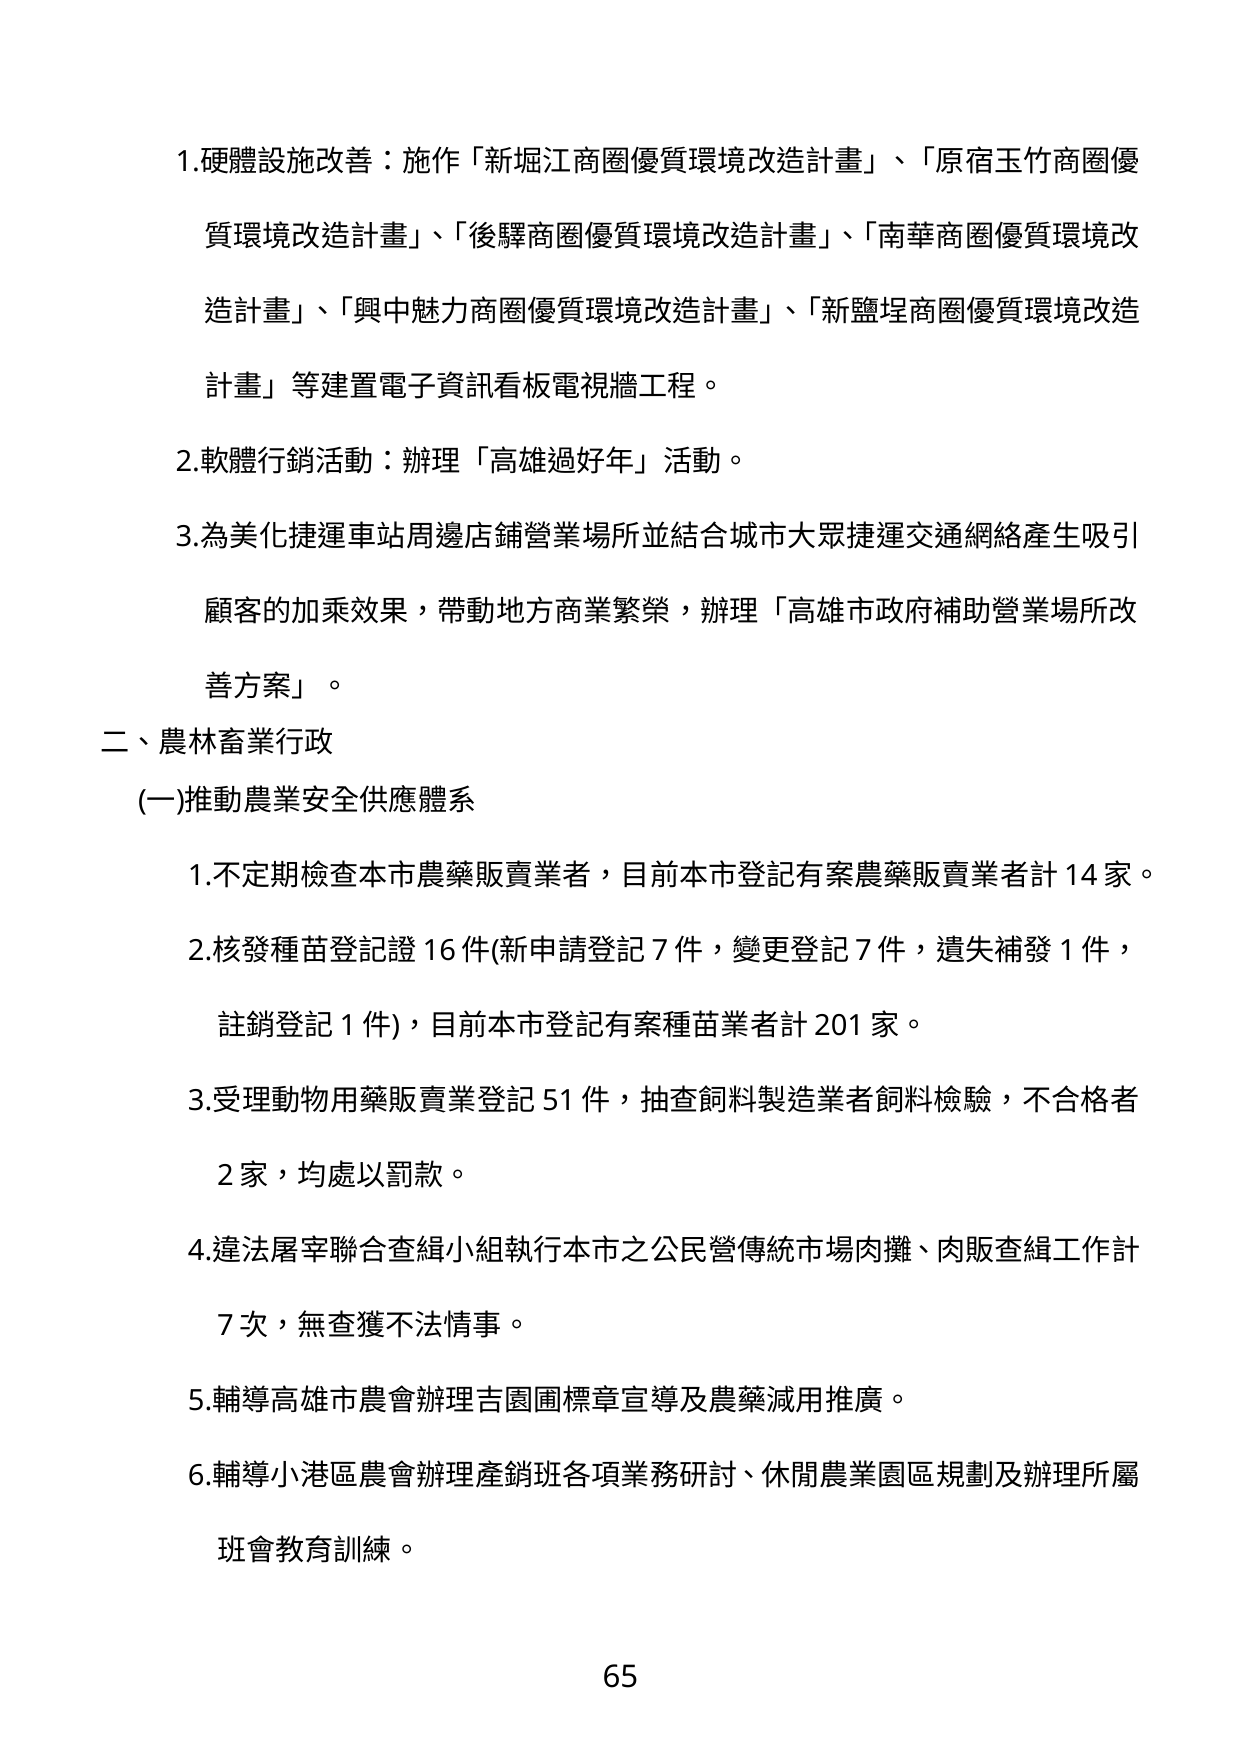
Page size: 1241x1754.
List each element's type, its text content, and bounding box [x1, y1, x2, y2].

text 6.輔導小港區農會辦理產銷班各項業務研討、休閒農業園區規劃及辦理所屬班會教育訓練。 [188, 1435, 1140, 1585]
text 5.輔導高雄市農會辦理吉園圃標章宣導及農藥減用推廣。 [188, 1360, 1140, 1435]
text (一)推動農業安全供應體系 [138, 760, 1140, 835]
text 1.不定期檢查本市農藥販賣業者，目前本市登記有案農藥販賣業者計14家。 [188, 835, 1140, 910]
text 1.硬體設施改善：施作「新堀江商圈優質環境改造計畫」、「原宿玉竹商圈優質環境改造計畫」、「後驛商圈優質環境改造計畫」、「南華商圈優質環境改造計畫」、「興中魅力商圈優質環境改造計畫」、「新鹽埕商圈優質環境改造計畫」等建置電子資訊看板電視牆工程。 [175, 121, 1140, 421]
text 4.違法屠宰聯合查緝小組執行本市之公民營傳統市場肉攤、肉販查緝工作計7次，無查獲不法情事。 [188, 1210, 1140, 1360]
text 二、農林畜業行政 [100, 721, 1140, 760]
text 2.核發種苗登記證16件(新申請登記7件，變更登記7件，遺失補發1件，註銷登記1件)，目前本市登記有案種苗業者計201家。 [188, 910, 1140, 1060]
text 3.為美化捷運車站周邊店鋪營業場所並結合城市大眾捷運交通網絡產生吸引顧客的加乘效果，帶動地方商業繁榮，辦理「高雄市政府補助營業場所改善方案」。 [175, 496, 1140, 721]
text 3.受理動物用藥販賣業登記51件，抽查飼料製造業者飼料檢驗，不合格者2家，均處以罰款。 [188, 1060, 1140, 1210]
text 2.軟體行銷活動：辦理「高雄過好年」活動。 [175, 421, 1140, 496]
